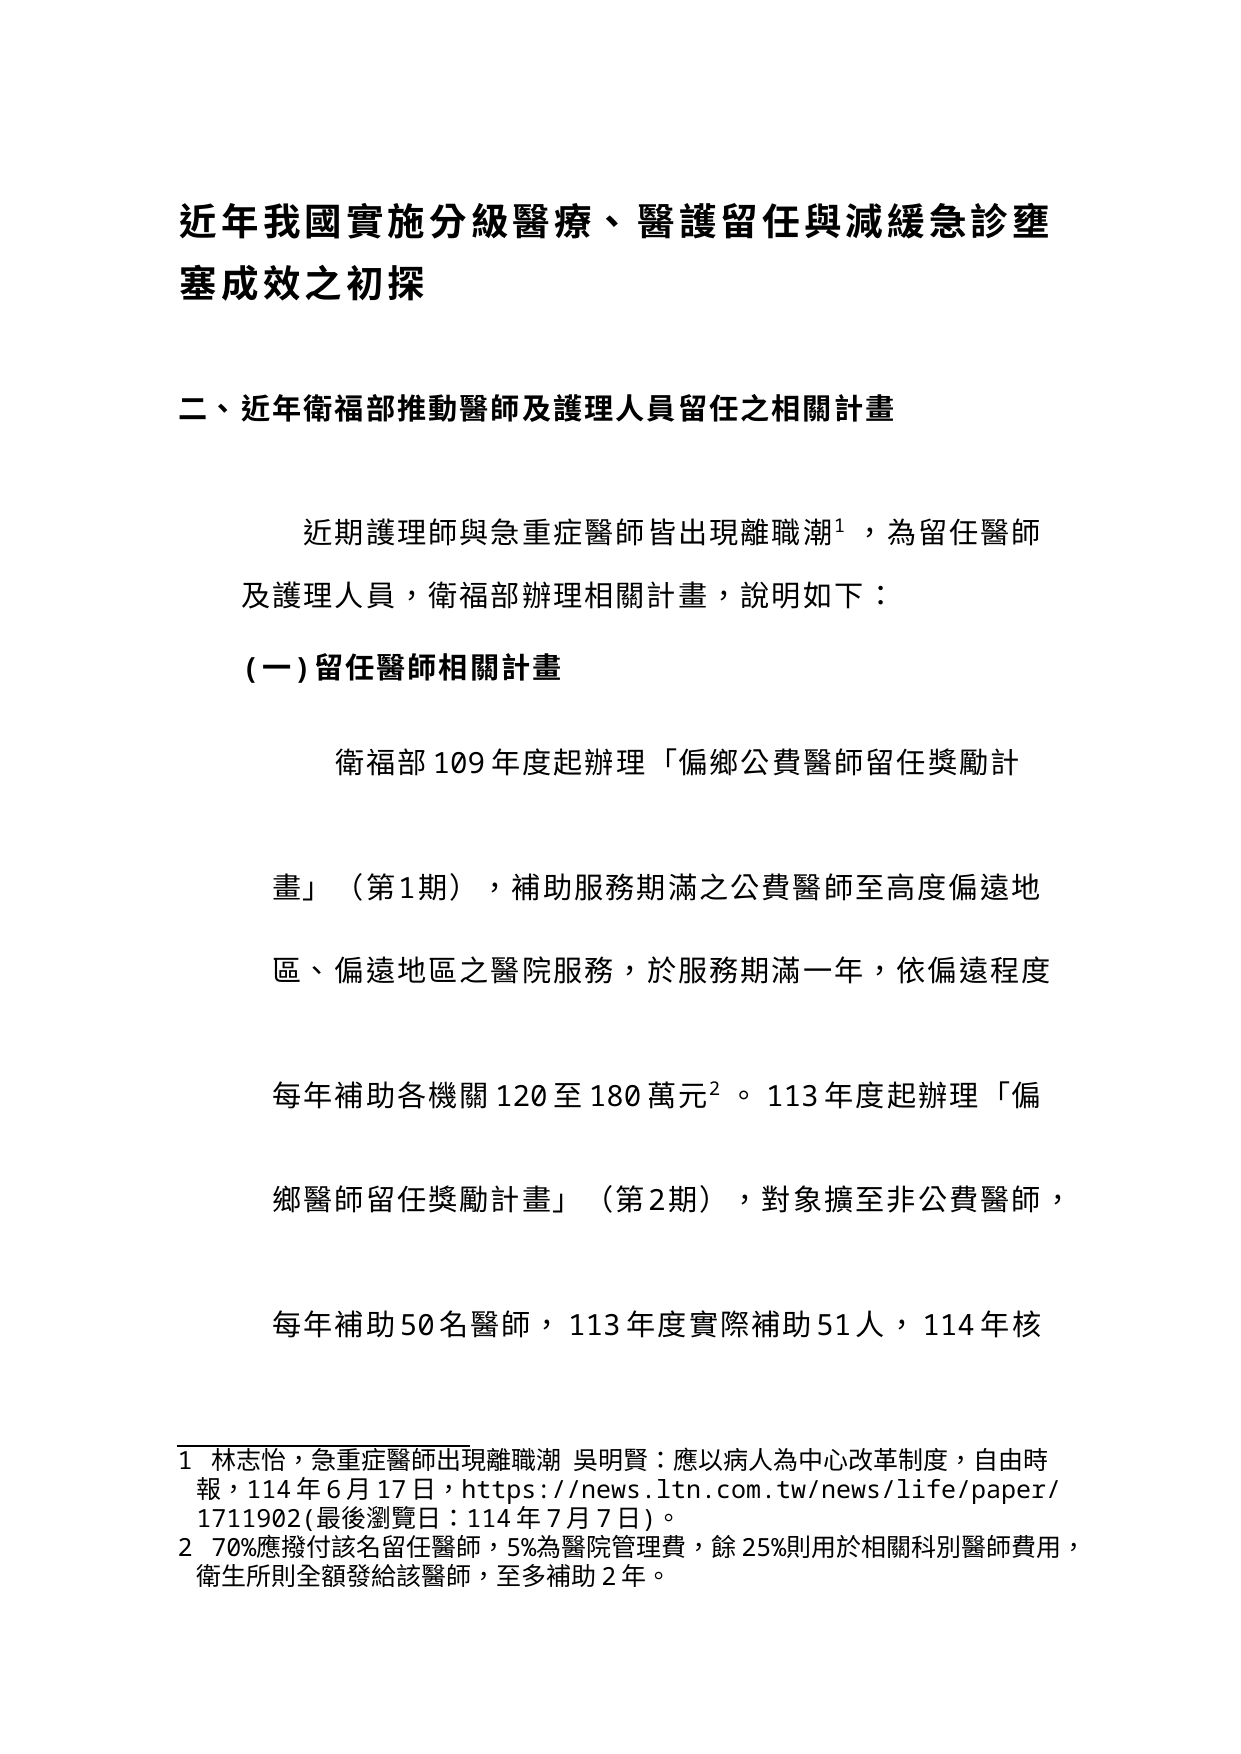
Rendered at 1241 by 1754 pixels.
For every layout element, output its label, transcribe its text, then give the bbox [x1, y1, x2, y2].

text 70%應撥付該名留任醫師，5%為醫院管理費，餘25%則用於相關科別醫師費用，衛生所則全額發給該醫師，至多補助2年。 [177, 1533, 1063, 1592]
text 近期護理師與急重症醫師皆出現離職潮，為留任醫師及護理人員，衛福部辦理相關計畫，說明如下： [236, 427, 1063, 615]
text 林志怡，急重症醫師出現離職潮 吳明賢：應以病人為中心改革制度，自由時報，114年6月17日，https://news.ltn.com.tw/news/life/paper/1711902(最後瀏覽日：114年7月7日)。 [177, 1446, 1063, 1533]
text (一)留任醫師相關計畫 [236, 615, 1063, 677]
text 衛福部109年度起辦理「偏鄉公費醫師留任獎勵計畫」（第1期），補助服務期滿之公費醫師至高度偏遠地區、偏遠地區之醫院服務，於服務期滿一年，依偏遠程度每年補助各機關120至180萬元。113年度起辦理「偏鄉醫師留任獎勵計畫」（第2期），對象擴至非公費醫師，每年補助50名醫師，113年度實際補助51人，114年核定49人。上述留任醫師相關計畫110至112年度預算數皆為6,919萬元，113年度增為8,374萬元，114年度再增為9,130萬元(詳表2-2-1)，皆由衛福部公務預算支應。 [266, 677, 1063, 1365]
text 二、近年衛福部推動醫師及護理人員留任之相關計畫 [177, 365, 1063, 427]
text 近年我國實施分級醫療、醫護留任與減緩急診壅塞成效之初探 [172, 177, 1059, 302]
